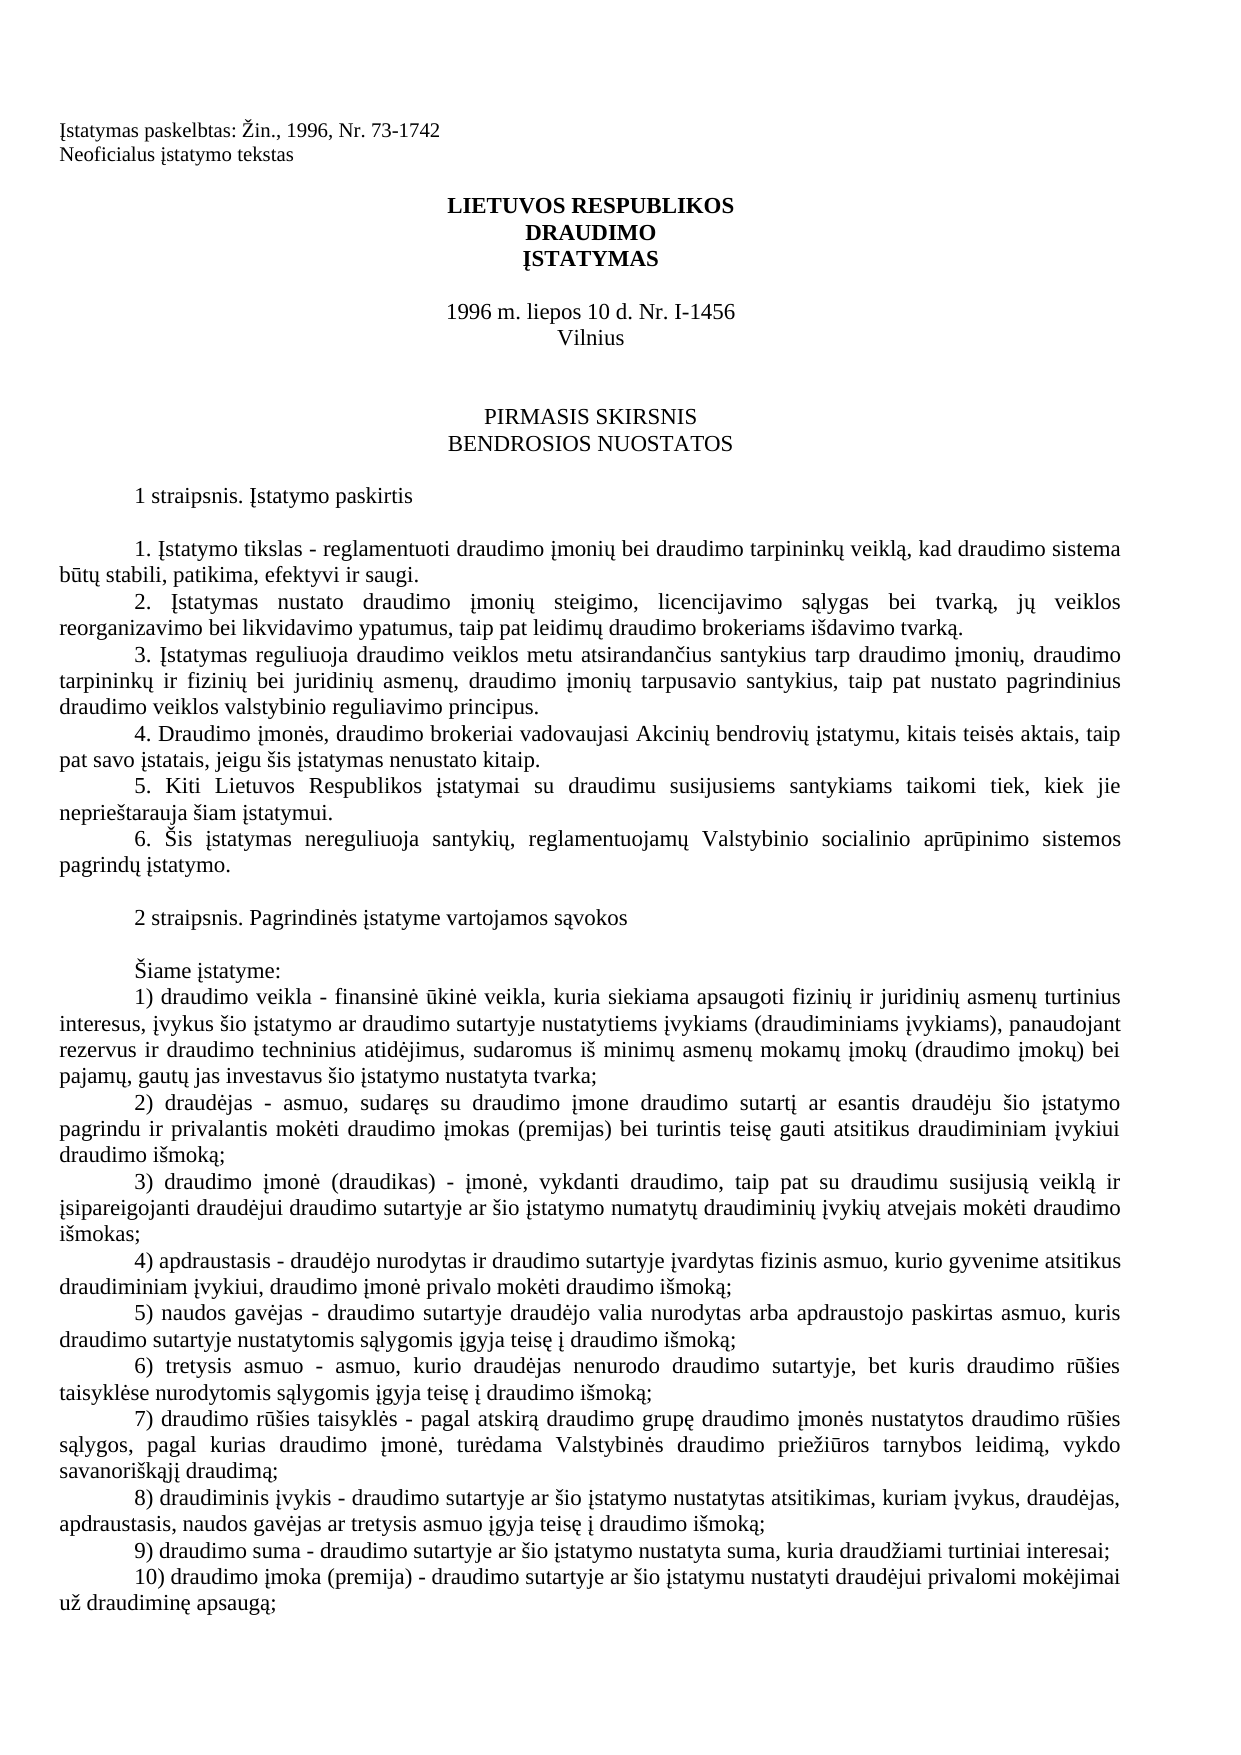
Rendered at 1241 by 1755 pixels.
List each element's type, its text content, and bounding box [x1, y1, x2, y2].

text DRAUDIMO [59, 219, 1122, 245]
text BENDROSIOS NUOSTATOS [59, 430, 1122, 456]
text 1. Įstatymo tikslas - reglamentuoti draudimo įmonių bei draudimo tarpininkų veiklą, kad draudimo sistema būtų stabili, patikima, efektyvi ir saugi. [59, 535, 1122, 588]
text 6. Šis įstatymas nereguliuoja santykių, reglamentuojamų Valstybinio socialinio aprūpinimo sistemos pagrindų įstatymo. [59, 825, 1122, 878]
text Įstatymas paskelbtas: Žin., 1996, Nr. 73-1742 [59, 118, 1122, 142]
text 3. Įstatymas reguliuoja draudimo veiklos metu atsirandančius santykius tarp draudimo įmonių, draudimo tarpininkų ir fizinių bei juridinių asmenų, draudimo įmonių tarpusavio santykius, taip pat nustato pagrindinius draudimo veiklos valstybinio reguliavimo principus. [59, 641, 1122, 720]
text 6) tretysis asmuo - asmuo, kurio draudėjas nenurodo draudimo sutartyje, bet kuris draudimo rūšies taisyklėse nurodytomis sąlygomis įgyja teisę į draudimo išmoką; [59, 1352, 1122, 1405]
text ĮSTATYMAS [59, 245, 1122, 272]
text 5. Kiti Lietuvos Respublikos įstatymai su draudimu susijusiems santykiams taikomi tiek, kiek jie neprieštarauja šiam įstatymui. [59, 772, 1122, 825]
text PIRMASIS SKIRSNIS [59, 403, 1122, 430]
text 5) naudos gavėjas - draudimo sutartyje draudėjo valia nurodytas arba apdraustojo paskirtas asmuo, kuris draudimo sutartyje nustatytomis sąlygomis įgyja teisę į draudimo išmoką; [59, 1299, 1122, 1352]
text 2 straipsnis. Pagrindinės įstatyme vartojamos sąvokos [59, 904, 1122, 931]
text 1 straipsnis. Įstatymo paskirtis [59, 482, 1122, 509]
text 9) draudimo suma - draudimo sutartyje ar šio įstatymo nustatyta suma, kuria draudžiami turtiniai interesai; [59, 1537, 1122, 1563]
text 1996 m. liepos 10 d. Nr. I-1456 [59, 298, 1122, 324]
text 8) draudiminis įvykis - draudimo sutartyje ar šio įstatymo nustatytas atsitikimas, kuriam įvykus, draudėjas, apdraustasis, naudos gavėjas ar tretysis asmuo įgyja teisę į draudimo išmoką; [59, 1484, 1122, 1537]
text Neoficialus įstatymo tekstas [59, 142, 1122, 166]
text 2. Įstatymas nustato draudimo įmonių steigimo, licencijavimo sąlygas bei tvarką, jų veiklos reorganizavimo bei likvidavimo ypatumus, taip pat leidimų draudimo brokeriams išdavimo tvarką. [59, 588, 1122, 641]
text 1) draudimo veikla - finansinė ūkinė veikla, kuria siekiama apsaugoti fizinių ir juridinių asmenų turtinius interesus, įvykus šio įstatymo ar draudimo sutartyje nustatytiems įvykiams (draudiminiams įvykiams), panaudojant rezervus ir draudimo techninius atidėjimus, sudaromus iš minimų asmenų mokamų įmokų (draudimo įmokų) bei pajamų, gautų jas investavus šio įstatymo nustatyta tvarka; [59, 983, 1122, 1089]
text 2) draudėjas - asmuo, sudaręs su draudimo įmone draudimo sutartį ar esantis draudėju šio įstatymo pagrindu ir privalantis mokėti draudimo įmokas (premijas) bei turintis teisę gauti atsitikus draudiminiam įvykiui draudimo išmoką; [59, 1089, 1122, 1168]
text LIETUVOS RESPUBLIKOS [59, 193, 1122, 219]
text Šiame įstatyme: [59, 957, 1122, 983]
text 10) draudimo įmoka (premija) - draudimo sutartyje ar šio įstatymu nustatyti draudėjui privalomi mokėjimai už draudiminę apsaugą; [59, 1563, 1122, 1616]
text Vilnius [59, 324, 1122, 351]
text 3) draudimo įmonė (draudikas) - įmonė, vykdanti draudimo, taip pat su draudimu susijusią veiklą ir įsipareigojanti draudėjui draudimo sutartyje ar šio įstatymo numatytų draudiminių įvykių atvejais mokėti draudimo išmokas; [59, 1168, 1122, 1247]
text 4. Draudimo įmonės, draudimo brokeriai vadovaujasi Akcinių bendrovių įstatymu, kitais teisės aktais, taip pat savo įstatais, jeigu šis įstatymas nenustato kitaip. [59, 720, 1122, 772]
text 7) draudimo rūšies taisyklės - pagal atskirą draudimo grupę draudimo įmonės nustatytos draudimo rūšies sąlygos, pagal kurias draudimo įmonė, turėdama Valstybinės draudimo priežiūros tarnybos leidimą, vykdo savanoriškąjį draudimą; [59, 1405, 1122, 1484]
text 4) apdraustasis - draudėjo nurodytas ir draudimo sutartyje įvardytas fizinis asmuo, kurio gyvenime atsitikus draudiminiam įvykiui, draudimo įmonė privalo mokėti draudimo išmoką; [59, 1247, 1122, 1299]
